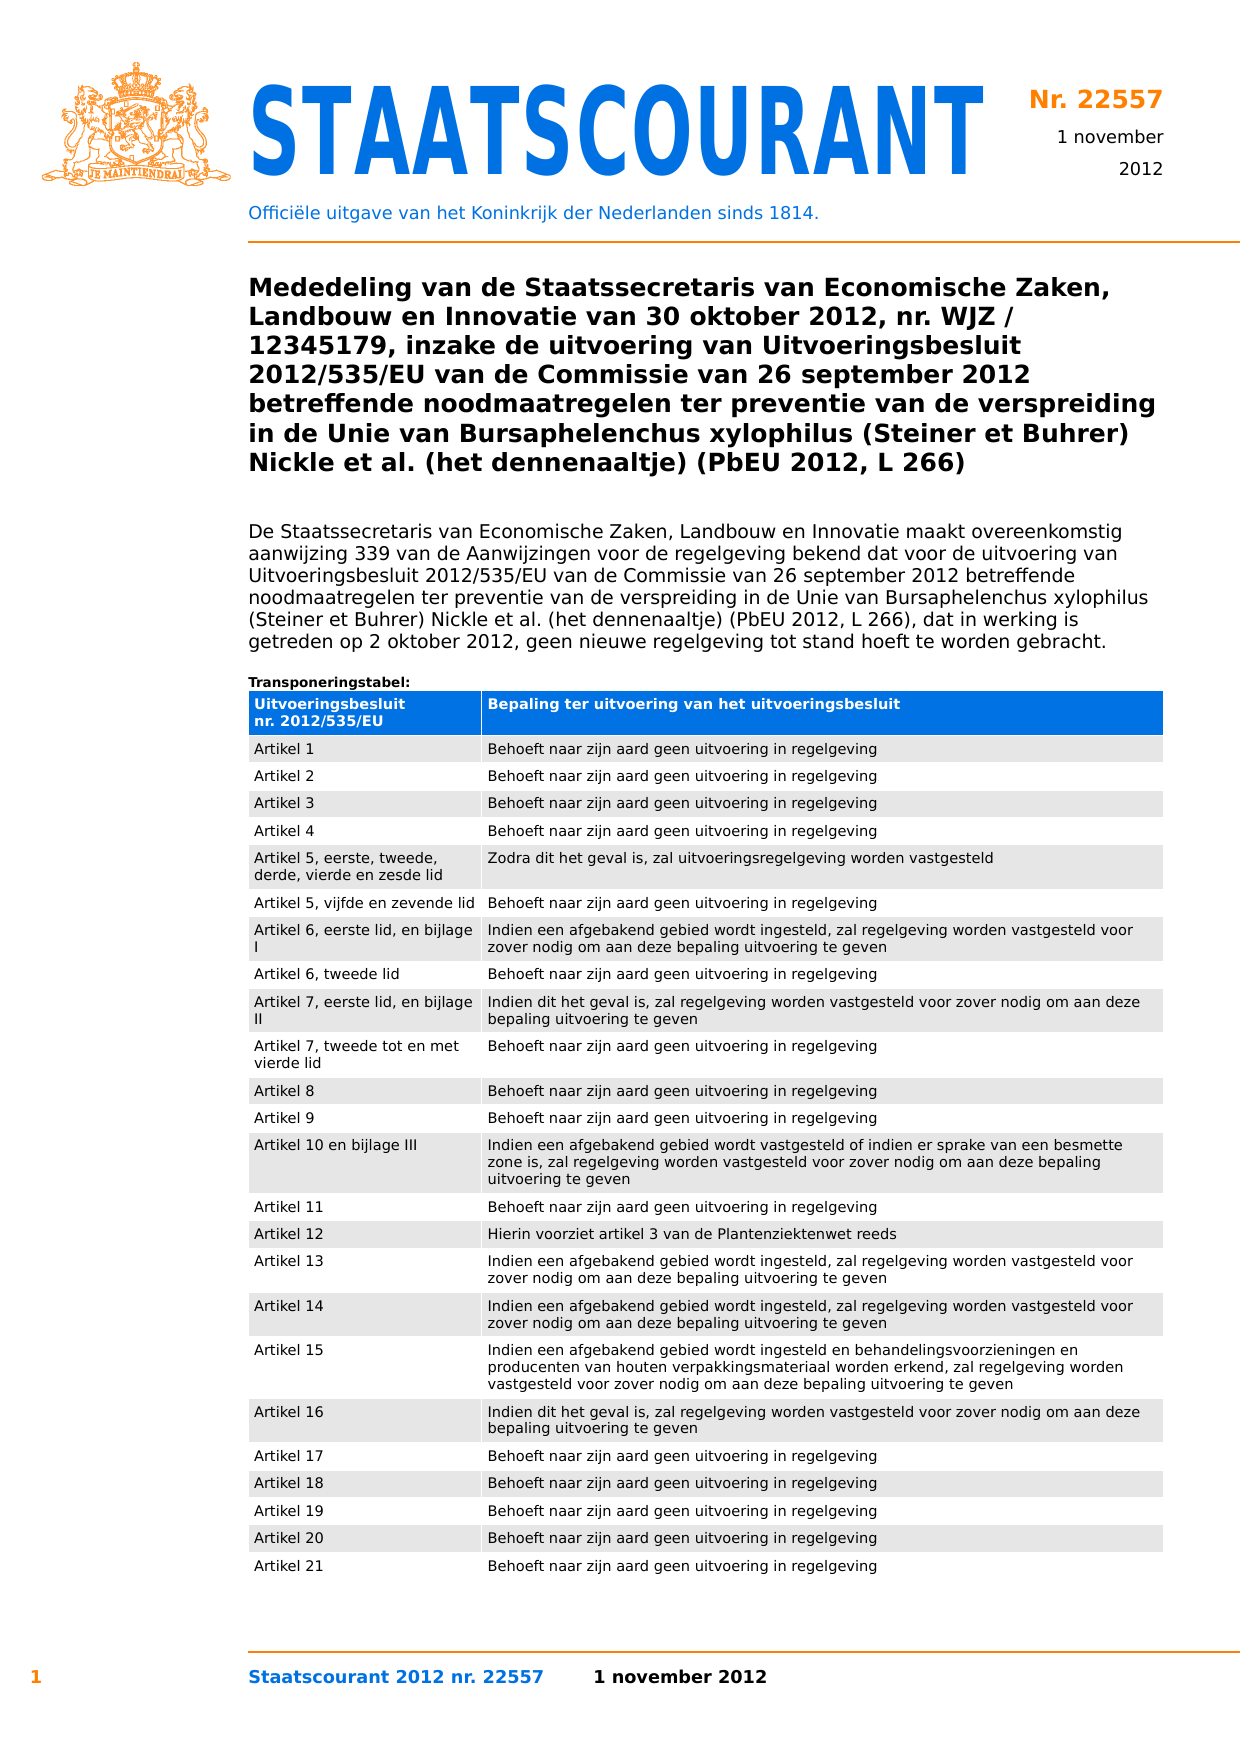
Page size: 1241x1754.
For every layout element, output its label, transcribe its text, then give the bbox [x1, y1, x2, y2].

table_cell Behoeft naar zijn aard geen uitvoering in regelgeving [482, 890, 1163, 916]
table_cell Uitvoeringsbesluit nr. 2012/535/EU [249, 691, 481, 735]
table_cell Artikel 19 [249, 1498, 481, 1524]
table_cell Artikel 14 [249, 1293, 481, 1336]
table_cell Indien een afgebakend gebied wordt ingesteld, zal regelgeving worden vastgesteld voor zover nodig om aan deze bepaling uitvoering te geven [482, 917, 1163, 961]
table_cell Artikel 21 [249, 1553, 481, 1579]
table_cell Behoeft naar zijn aard geen uitvoering in regelgeving [482, 1553, 1163, 1579]
table_cell Behoeft naar zijn aard geen uitvoering in regelgeving [482, 763, 1163, 789]
table_cell Indien een afgebakend gebied wordt ingesteld, zal regelgeving worden vastgesteld voor zover nodig om aan deze bepaling uitvoering te geven [482, 1293, 1163, 1336]
table_cell Indien een afgebakend gebied wordt vastgesteld of indien er sprake van een besmette zone is, zal regelgeving worden vastgesteld voor zover nodig om aan deze bepaling uitvoering te geven [482, 1133, 1163, 1193]
table_cell Behoeft naar zijn aard geen uitvoering in regelgeving [482, 1525, 1163, 1552]
table_cell Artikel 20 [249, 1525, 481, 1552]
table_cell Artikel 7, eerste lid, en bijlage II [249, 989, 481, 1032]
table_cell Artikel 16 [249, 1399, 481, 1442]
table_cell Behoeft naar zijn aard geen uitvoering in regelgeving [482, 1078, 1163, 1104]
table_cell Behoeft naar zijn aard geen uitvoering in regelgeving [482, 1033, 1163, 1077]
table_cell Artikel 8 [249, 1078, 481, 1104]
table_cell Artikel 9 [249, 1105, 481, 1131]
table_cell Artikel 7, tweede tot en met vierde lid [249, 1033, 481, 1077]
table_cell Behoeft naar zijn aard geen uitvoering in regelgeving [482, 1471, 1163, 1497]
table_cell Behoeft naar zijn aard geen uitvoering in regelgeving [482, 1443, 1163, 1469]
table_cell Indien een afgebakend gebied wordt ingesteld en behandelingsvoorzieningen en producenten van houten verpakkingsmateriaal worden erkend, zal regelgeving worden vastgesteld voor zover nodig om aan deze bepaling uitvoering te geven [482, 1338, 1163, 1398]
table_cell Artikel 3 [249, 791, 481, 817]
table_cell Hierin voorziet artikel 3 van de Plantenziektenwet reeds [482, 1221, 1163, 1248]
table_cell Zodra dit het geval is, zal uitvoeringsregelgeving worden vastgesteld [482, 845, 1163, 889]
table_cell Artikel 10 en bijlage III [249, 1133, 481, 1193]
table_cell Behoeft naar zijn aard geen uitvoering in regelgeving [482, 962, 1163, 988]
table_cell Indien een afgebakend gebied wordt ingesteld, zal regelgeving worden vastgesteld voor zover nodig om aan deze bepaling uitvoering te geven [482, 1249, 1163, 1292]
table_cell Artikel 6, tweede lid [249, 962, 481, 988]
table_cell Artikel 17 [249, 1443, 481, 1469]
table_cell Behoeft naar zijn aard geen uitvoering in regelgeving [482, 1105, 1163, 1131]
table_cell Behoeft naar zijn aard geen uitvoering in regelgeving [482, 1498, 1163, 1524]
table_cell Artikel 13 [249, 1249, 481, 1292]
table_cell Indien dit het geval is, zal regelgeving worden vastgesteld voor zover nodig om aan deze bepaling uitvoering te geven [482, 989, 1163, 1032]
table_cell Artikel 11 [249, 1194, 481, 1220]
table_cell Artikel 18 [249, 1471, 481, 1497]
table_cell Artikel 5, eerste, tweede, derde, vierde en zesde lid [249, 845, 481, 889]
table_cell Artikel 12 [249, 1221, 481, 1248]
table_cell Officiële uitgave van het Koninkrijk der Nederlanden sinds 1814. [248, 203, 1240, 241]
text De Staatssecretaris van Economische Zaken, Landbouw en Innovatie maakt overeenkomstig aanwijzing 339 van de Aanwijzingen voor de regelgeving bekend dat voor de uitvoering van Uitvoeringsbesluit 2012/535/EU van de Commissie van 26 september 2012 betreffende noodmaatregelen ter preventie van de verspreiding in de Unie van Bursaphelenchus xylophilus (Steiner et Buhrer) Nickle et al. (het dennenaaltje) (PbEU 2012, L 266), dat in werking is getreden op 2 oktober 2012, geen nieuwe regelgeving tot stand hoeft te worden gebracht. [248, 521, 1163, 653]
table_header [25, 62, 248, 241]
table_cell Artikel 2 [249, 763, 481, 789]
table_header Transponeringstabel: [248, 675, 1163, 690]
table_cell Artikel 15 [249, 1338, 481, 1398]
table_cell Artikel 5, vijfde en zevende lid [249, 890, 481, 916]
table_cell 2012 [998, 153, 1240, 203]
table_cell Behoeft naar zijn aard geen uitvoering in regelgeving [482, 818, 1163, 844]
table_header STAATSCOURANT [248, 62, 998, 203]
table_cell Indien dit het geval is, zal regelgeving worden vastgesteld voor zover nodig om aan deze bepaling uitvoering te geven [482, 1399, 1163, 1442]
table_cell 1 november [998, 121, 1240, 153]
table_cell Behoeft naar zijn aard geen uitvoering in regelgeving [482, 1194, 1163, 1220]
table_cell Behoeft naar zijn aard geen uitvoering in regelgeving [482, 791, 1163, 817]
table_cell Artikel 1 [249, 736, 481, 762]
picture [41, 62, 231, 186]
table_cell Behoeft naar zijn aard geen uitvoering in regelgeving [482, 736, 1163, 762]
table_cell Bepaling ter uitvoering van het uitvoeringsbesluit [482, 691, 1163, 735]
table_cell Artikel 6, eerste lid, en bijlage I [249, 917, 481, 961]
subtitle Mededeling van de Staatssecretaris van Economische Zaken, Landbouw en Innovatie van 30 oktober 2012, nr. WJZ / 12345179, inzake de uitvoering van Uitvoeringsbesluit 2012/535/EU van de Commissie van 26 september 2012 betreffende noodmaatregelen ter preventie van de verspreiding in de Unie van Bursaphelenchus xylophilus (Steiner et Buhrer) Nickle et al. (het dennenaaltje) (PbEU 2012, L 266) [248, 273, 1163, 477]
table_cell Artikel 4 [249, 818, 481, 844]
table_header Nr. 22557 [998, 62, 1240, 121]
